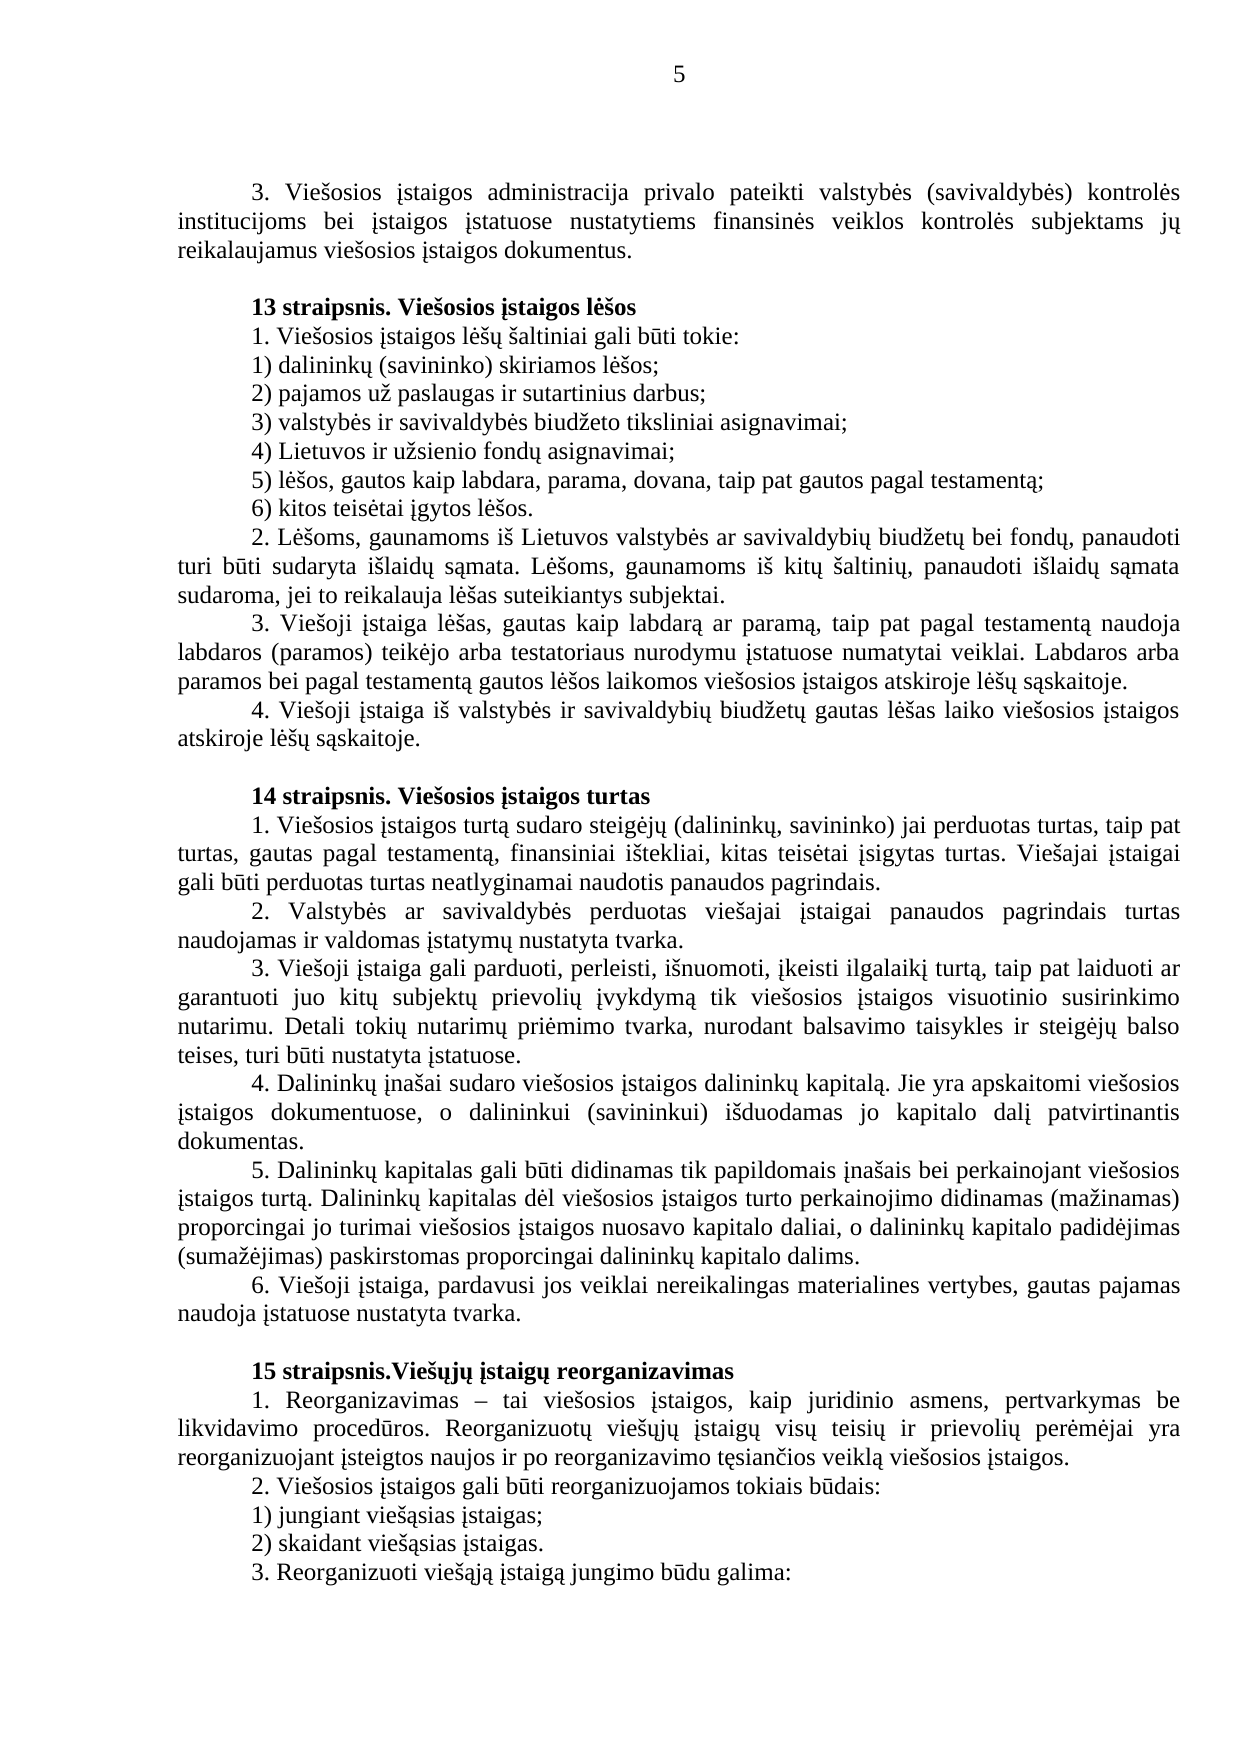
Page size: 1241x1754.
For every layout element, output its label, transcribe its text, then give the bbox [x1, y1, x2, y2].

text 1. Reorganizavimas – tai viešosios įstaigos, kaip juridinio asmens, pertvarkymas be likvidavimo procedūros. Reorganizuotų viešųjų įstaigų visų teisių ir prievolių perėmėjai yra reorganizuojant įsteigtos naujos ir po reorganizavimo tęsiančios veiklą viešosios įstaigos. [177, 1385, 1181, 1471]
text 1) jungiant viešąsias įstaigas; [177, 1500, 1181, 1528]
text 3) valstybės ir savivaldybės biudžeto tiksliniai asignavimai; [177, 407, 1181, 436]
text 3. Viešoji įstaiga lėšas, gautas kaip labdarą ar paramą, taip pat pagal testamentą naudoja labdaros (paramos) teikėjo arba testatoriaus nurodymu įstatuose numatytai veiklai. Labdaros arba paramos bei pagal testamentą gautos lėšos laikomos viešosios įstaigos atskiroje lėšų sąskaitoje. [177, 608, 1181, 695]
text 6. Viešoji įstaiga, pardavusi jos veiklai nereikalingas materialines vertybes, gautas pajamas naudoja įstatuose nustatyta tvarka. [177, 1270, 1181, 1327]
text 2. Viešosios įstaigos gali būti reorganizuojamos tokiais būdais: [177, 1471, 1181, 1500]
text 2) skaidant viešąsias įstaigas. [177, 1528, 1181, 1557]
text 4) Lietuvos ir užsienio fondų asignavimai; [177, 436, 1181, 465]
text 2. Lėšoms, gaunamoms iš Lietuvos valstybės ar savivaldybių biudžetų bei fondų, panaudoti turi būti sudaryta išlaidų sąmata. Lėšoms, gaunamoms iš kitų šaltinių, panaudoti išlaidų sąmata sudaroma, jei to reikalauja lėšas suteikiantys subjektai. [177, 522, 1181, 608]
text 3. Viešoji įstaiga gali parduoti, perleisti, išnuomoti, įkeisti ilgalaikį turtą, taip pat laiduoti ar garantuoti juo kitų subjektų prievolių įvykdymą tik viešosios įstaigos visuotinio susirinkimo nutarimu. Detali tokių nutarimų priėmimo tvarka, nurodant balsavimo taisykles ir steigėjų balso teises, turi būti nustatyta įstatuose. [177, 953, 1181, 1068]
text 3. Viešosios įstaigos administracija privalo pateikti valstybės (savivaldybės) kontrolės institucijoms bei įstaigos įstatuose nustatytiems finansinės veiklos kontrolės subjektams jų reikalaujamus viešosios įstaigos dokumentus. [177, 177, 1181, 263]
text 1. Viešosios įstaigos lėšų šaltiniai gali būti tokie: [177, 321, 1181, 350]
text 1. Viešosios įstaigos turtą sudaro steigėjų (dalininkų, savininko) jai perduotas turtas, taip pat turtas, gautas pagal testamentą, finansiniai ištekliai, kitas teisėtai įsigytas turtas. Viešajai įstaigai gali būti perduotas turtas neatlyginamai naudotis panaudos pagrindais. [177, 810, 1181, 896]
text 14 straipsnis. Viešosios įstaigos turtas [177, 781, 1181, 810]
text 3. Reorganizuoti viešąją įstaigą jungimo būdu galima: [177, 1557, 1181, 1586]
text 13 straipsnis. Viešosios įstaigos lėšos [177, 292, 1181, 321]
text 4. Dalininkų įnašai sudaro viešosios įstaigos dalininkų kapitalą. Jie yra apskaitomi viešosios įstaigos dokumentuose, o dalininkui (savininkui) išduodamas jo kapitalo dalį patvirtinantis dokumentas. [177, 1068, 1181, 1155]
text 2. Valstybės ar savivaldybės perduotas viešajai įstaigai panaudos pagrindais turtas naudojamas ir valdomas įstatymų nustatyta tvarka. [177, 896, 1181, 953]
text 5) lėšos, gautos kaip labdara, parama, dovana, taip pat gautos pagal testamentą; [177, 465, 1181, 493]
text 5. Dalininkų kapitalas gali būti didinamas tik papildomais įnašais bei perkainojant viešosios įstaigos turtą. Dalininkų kapitalas dėl viešosios įstaigos turto perkainojimo didinamas (mažinamas) proporcingai jo turimai viešosios įstaigos nuosavo kapitalo daliai, o dalininkų kapitalo padidėjimas (sumažėjimas) paskirstomas proporcingai dalininkų kapitalo dalims. [177, 1155, 1181, 1270]
text 1) dalininkų (savininko) skiriamos lėšos; [177, 350, 1181, 378]
text 15 straipsnis.Viešųjų įstaigų reorganizavimas [177, 1356, 1181, 1385]
text 2) pajamos už paslaugas ir sutartinius darbus; [177, 378, 1181, 407]
text 4. Viešoji įstaiga iš valstybės ir savivaldybių biudžetų gautas lėšas laiko viešosios įstaigos atskiroje lėšų sąskaitoje. [177, 695, 1181, 752]
text 6) kitos teisėtai įgytos lėšos. [177, 493, 1181, 522]
